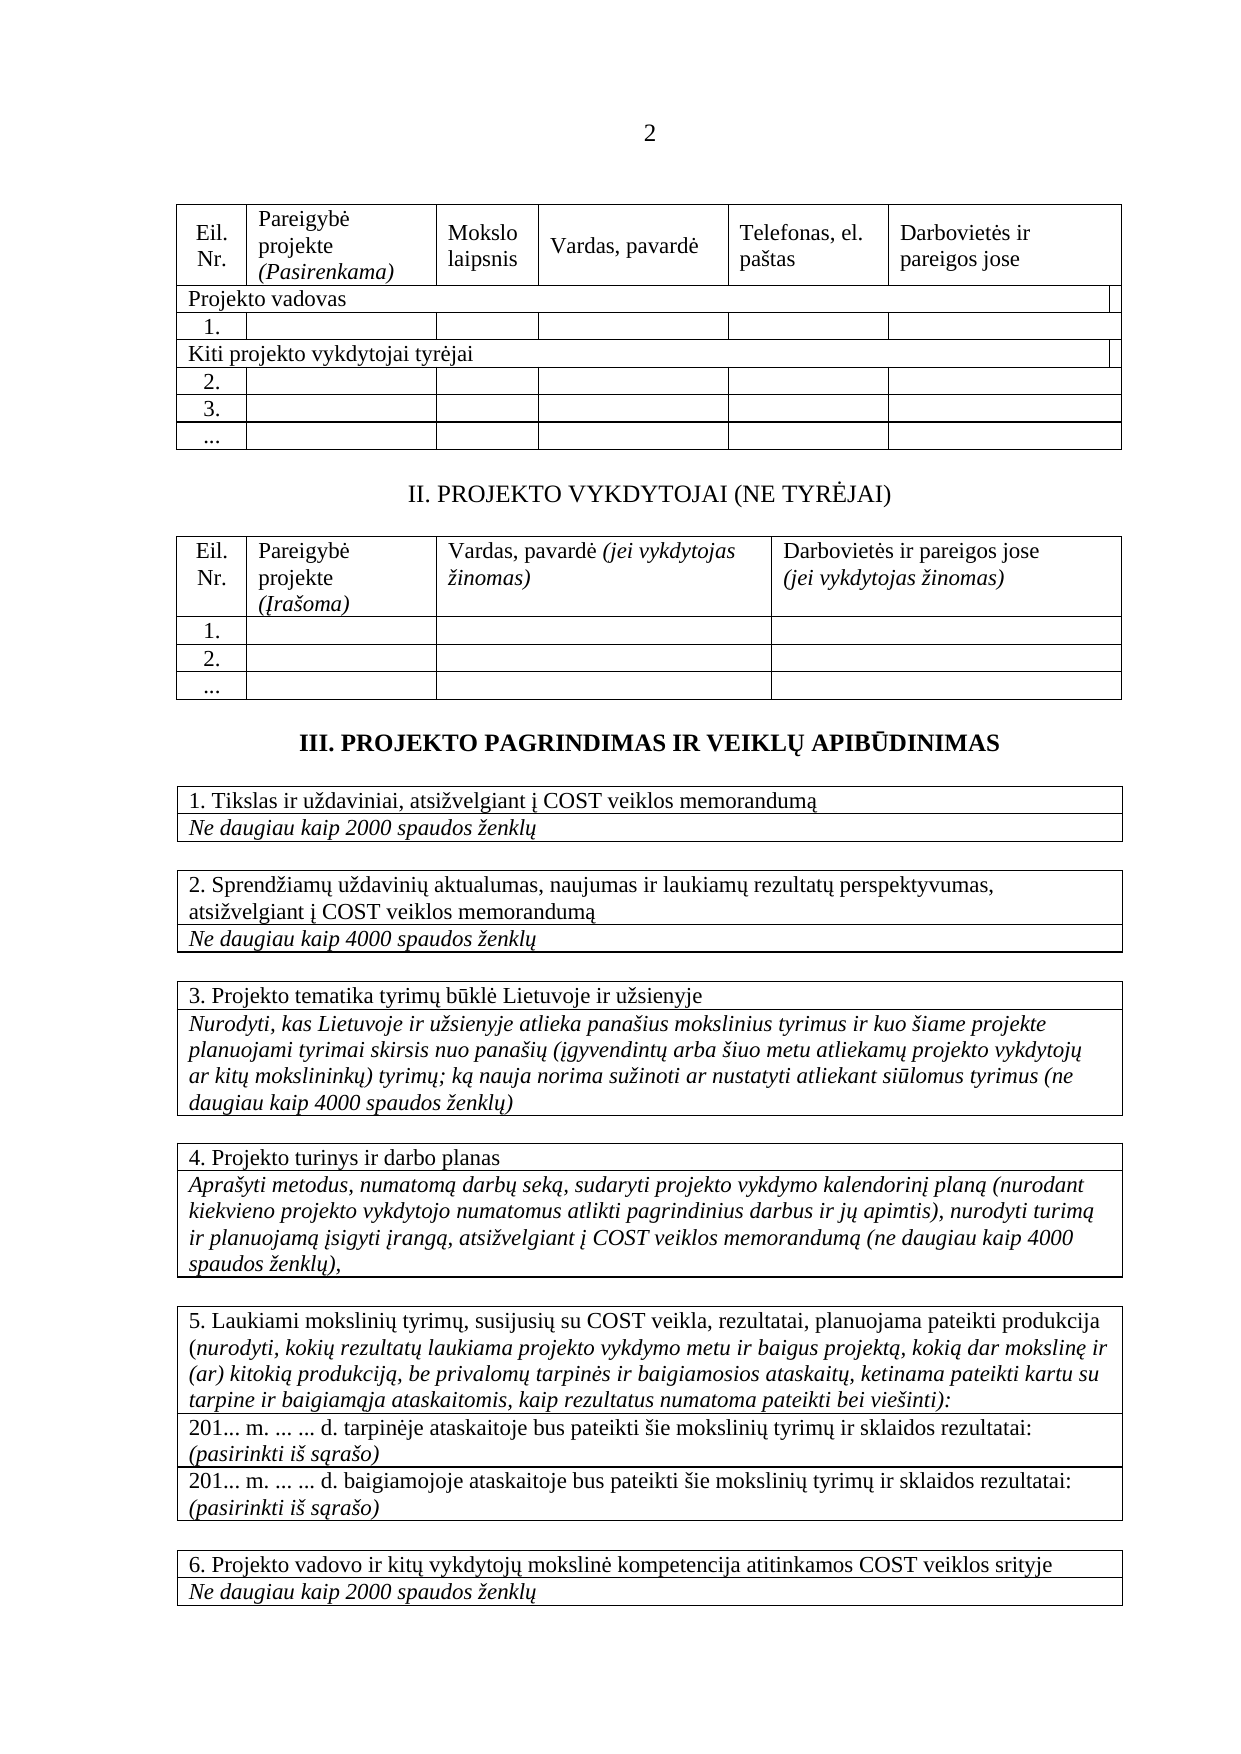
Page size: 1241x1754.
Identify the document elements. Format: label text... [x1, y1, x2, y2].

table_cell ... [177, 423, 246, 449]
table_cell [889, 423, 1121, 449]
table_cell [247, 672, 436, 698]
table_cell 2. [177, 645, 246, 671]
table_cell [247, 645, 436, 671]
table_cell [729, 368, 888, 394]
table_cell [247, 617, 436, 644]
table_cell [889, 395, 1121, 421]
table_cell Projekto vadovas [177, 286, 1109, 312]
table_cell Ne daugiau kaip 2000 spaudos ženklų [178, 1578, 1122, 1605]
table_cell Nurodyti, kas Lietuvoje ir užsienyje atlieka panašius mokslinius tyrimus ir kuo šiame projekte planuojami tyrimai skirsis nuo panašių (įgyvendintų arba šiuo metu atliekamų projekto vykdytojų ar kitų mokslininkų) tyrimų; ką nauja norima sužinoti ar nustatyti atliekant siūlomus tyrimus (ne daugiau kaip 4000 spaudos ženklų) [178, 1010, 1122, 1115]
table_cell [729, 313, 888, 339]
table_cell [889, 313, 1121, 339]
table_cell [729, 395, 888, 421]
table_cell [247, 368, 436, 394]
table_cell 3. [177, 395, 246, 421]
table_header Eil. Nr. [177, 537, 246, 616]
table_cell 1. [177, 313, 246, 339]
table_header 2. Sprendžiamų uždavinių aktualumas, naujumas ir laukiamų rezultatų perspektyvumas, atsižvelgiant į COST veiklos memorandumą [178, 871, 1122, 924]
text II. PROJEKTO VYKDYTOJAI (NE TYRĖJAI) [177, 479, 1122, 507]
table_cell [437, 672, 771, 698]
table_cell [889, 368, 1121, 394]
table_cell [247, 423, 436, 449]
table_header 1. Tikslas ir uždaviniai, atsižvelgiant į COST veiklos memorandumą [178, 787, 1122, 813]
table_cell 201... m. ... ... d. tarpinėje ataskaitoje bus pateikti šie mokslinių tyrimų ir sklaidos rezultatai: (pasirinkti iš sąrašo) [178, 1414, 1122, 1466]
table_header 4. Projekto turinys ir darbo planas [178, 1144, 1122, 1170]
table_header Darbovietės ir pareigos jose [889, 205, 1121, 284]
table_cell ... [177, 672, 246, 698]
table_cell 2. [177, 368, 246, 394]
table_cell [247, 395, 436, 421]
table_cell 1. [177, 617, 246, 644]
table_cell Ne daugiau kaip 2000 spaudos ženklų [178, 814, 1122, 841]
table_cell [437, 645, 771, 671]
table_header Pareigybė projekte (Pasirenkama) [247, 205, 436, 284]
table_cell Ne daugiau kaip 4000 spaudos ženklų [178, 925, 1122, 951]
table_cell [539, 313, 728, 339]
table_cell Kiti projekto vykdytojai tyrėjai [177, 340, 1109, 367]
table_cell [247, 313, 436, 339]
table_header Darbovietės ir pareigos jose (jei vykdytojas žinomas) [772, 537, 1121, 616]
table_header Mokslo laipsnis [437, 205, 538, 284]
text III. PROJEKTO PAGRINDIMAS IR VEIKLŲ APIBŪDINIMAS [177, 728, 1122, 757]
table_header Vardas, pavardė [539, 205, 728, 284]
table_cell [772, 672, 1121, 698]
table_cell [437, 368, 538, 394]
table_header Pareigybė projekte (Įrašoma) [247, 537, 436, 616]
table_header 5. Laukiami mokslinių tyrimų, susijusių su COST veikla, rezultatai, planuojama pateikti produkcija (nurodyti, kokių rezultatų laukiama projekto vykdymo metu ir baigus projektą, kokią dar mokslinę ir (ar) kitokią produkciją, be privalomų tarpinės ir baigiamosios ataskaitų, ketinama pateikti kartu su tarpine ir baigiamąja ataskaitomis, kaip rezultatus numatoma pateikti bei viešinti): [178, 1307, 1122, 1413]
table_cell [437, 617, 771, 644]
table_header 6. Projekto vadovo ir kitų vykdytojų mokslinė kompetencija atitinkamos COST veiklos srityje [178, 1551, 1122, 1577]
table_header Eil. Nr. [177, 205, 246, 284]
table_cell [437, 313, 538, 339]
table_header Vardas, pavardė (jei vykdytojas žinomas) [437, 537, 771, 616]
table_cell [729, 423, 888, 449]
table_cell 201... m. ... ... d. baigiamojoje ataskaitoje bus pateikti šie mokslinių tyrimų ir sklaidos rezultatai: (pasirinkti iš sąrašo) [178, 1468, 1122, 1520]
table_cell [539, 423, 728, 449]
table_cell [437, 395, 538, 421]
table_cell [772, 617, 1121, 644]
table_header 3. Projekto tematika tyrimų būklė Lietuvoje ir užsienyje [178, 982, 1122, 1009]
table_cell [437, 423, 538, 449]
table_cell [539, 368, 728, 394]
table_cell Aprašyti metodus, numatomą darbų seką, sudaryti projekto vykdymo kalendorinį planą (nurodant kiekvieno projekto vykdytojo numatomus atlikti pagrindinius darbus ir jų apimtis), nurodyti turimą ir planuojamą įsigyti įrangą, atsižvelgiant į COST veiklos memorandumą (ne daugiau kaip 4000 spaudos ženklų), [178, 1171, 1122, 1276]
table_cell [772, 645, 1121, 671]
table_header Telefonas, el. paštas [729, 205, 888, 284]
table_cell [539, 395, 728, 421]
